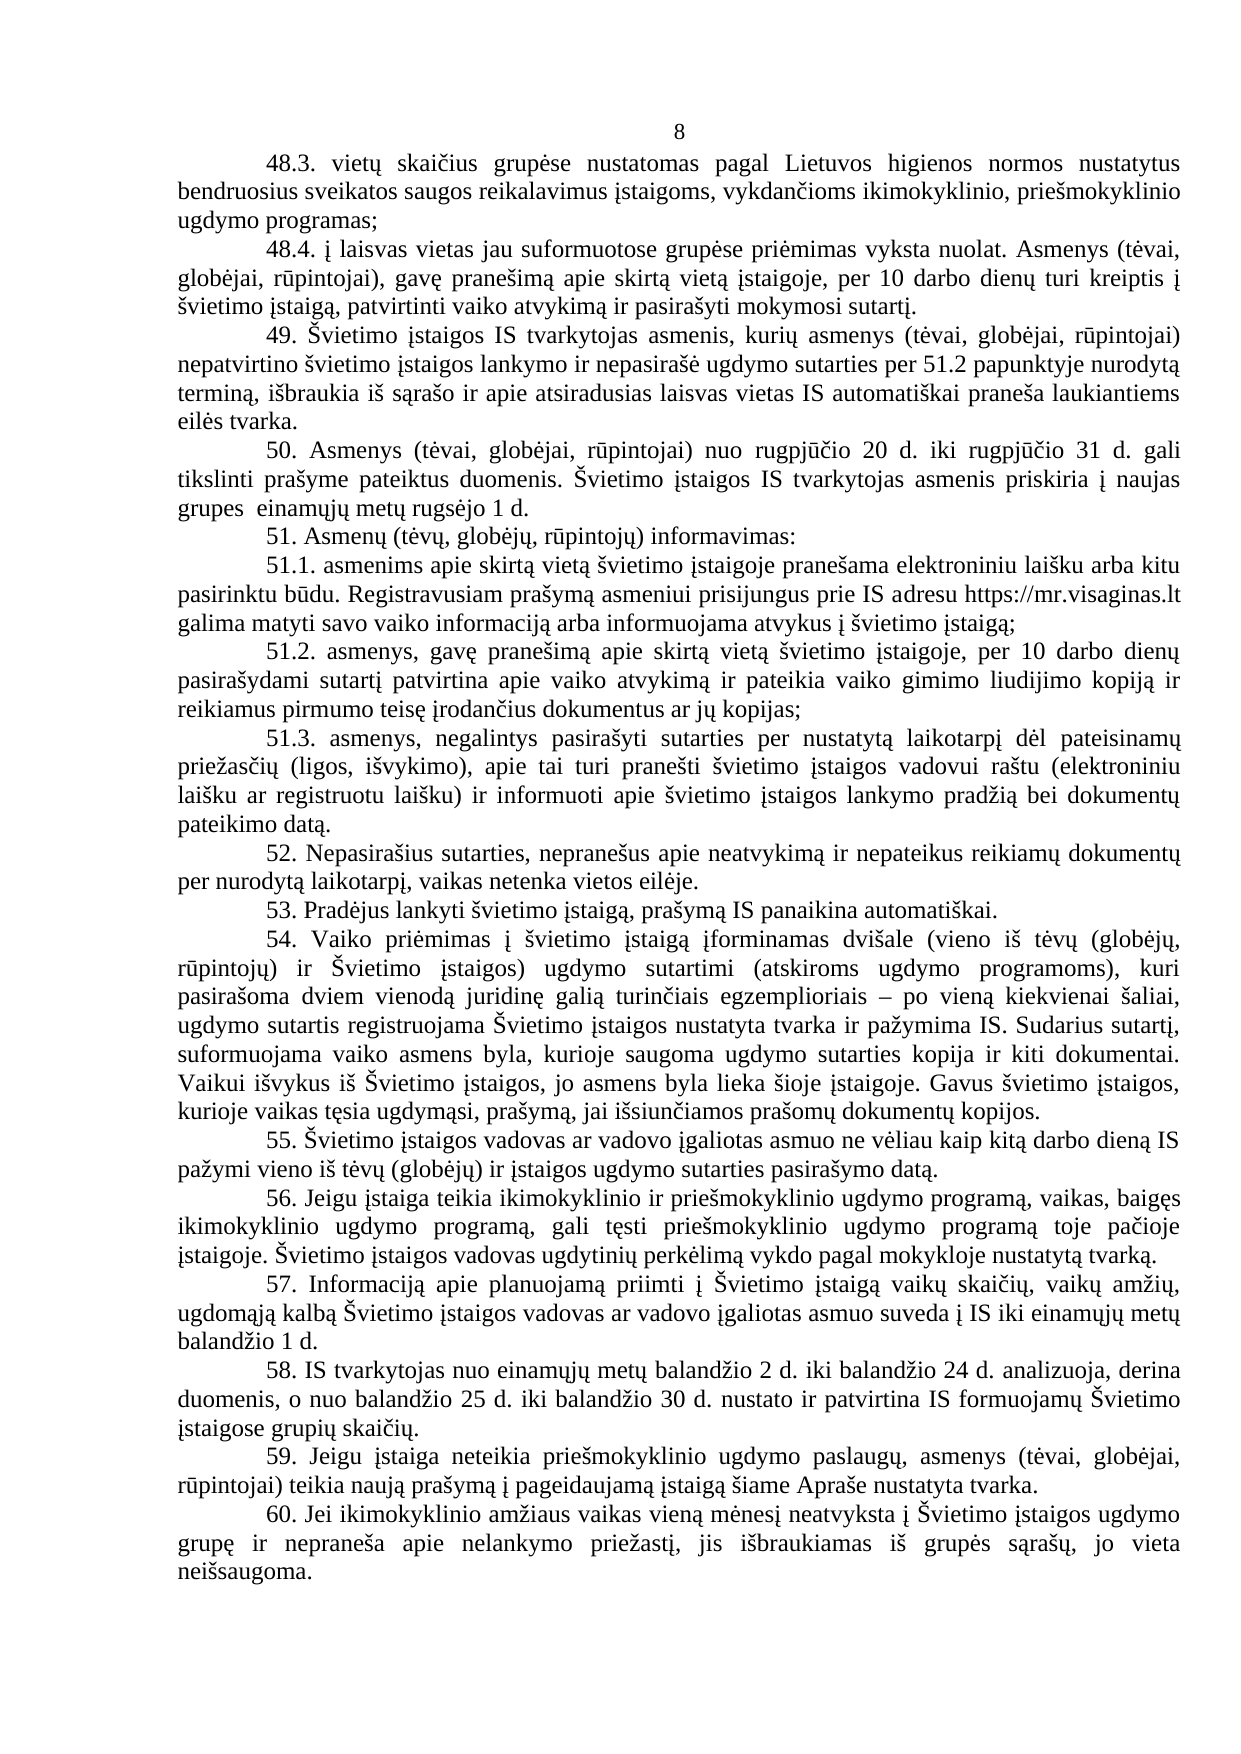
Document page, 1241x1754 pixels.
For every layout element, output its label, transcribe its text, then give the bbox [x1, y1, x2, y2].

text 51.3. asmenys, negalintys pasirašyti sutarties per nustatytą laikotarpį dėl pateisinamų priežasčių (ligos, išvykimo), apie tai turi pranešti švietimo įstaigos vadovui raštu (elektroniniu laišku ar registruotu laišku) ir informuoti apie švietimo įstaigos lankymo pradžią bei dokumentų pateikimo datą. [177, 723, 1181, 838]
text 60. Jei ikimokyklinio amžiaus vaikas vieną mėnesį neatvyksta į Švietimo įstaigos ugdymo grupę ir nepraneša apie nelankymo priežastį, jis išbraukiamas iš grupės sąrašų, jo vieta neišsaugoma. [177, 1499, 1181, 1585]
text 54. Vaiko priėmimas į švietimo įstaigą įforminamas dvišale (vieno iš tėvų (globėjų, rūpintojų) ir Švietimo įstaigos) ugdymo sutartimi (atskiroms ugdymo programoms), kuri pasirašoma dviem vienodą juridinę galią turinčiais egzemplioriais – po vieną kiekvienai šaliai, ugdymo sutartis registruojama Švietimo įstaigos nustatyta tvarka ir pažymima IS. Sudarius sutartį, suformuojama vaiko asmens byla, kurioje saugoma ugdymo sutarties kopija ir kiti dokumentai. Vaikui išvykus iš Švietimo įstaigos, jo asmens byla lieka šioje įstaigoje. Gavus švietimo įstaigos, kurioje vaikas tęsia ugdymąsi, prašymą, jai išsiunčiamos prašomų dokumentų kopijos. [177, 924, 1181, 1125]
text 55. Švietimo įstaigos vadovas ar vadovo įgaliotas asmuo ne vėliau kaip kitą darbo dieną IS pažymi vieno iš tėvų (globėjų) ir įstaigos ugdymo sutarties pasirašymo datą. [177, 1125, 1181, 1183]
text 51.2. asmenys, gavę pranešimą apie skirtą vietą švietimo įstaigoje, per 10 darbo dienų pasirašydami sutartį patvirtina apie vaiko atvykimą ir pateikia vaiko gimimo liudijimo kopiją ir reikiamus pirmumo teisę įrodančius dokumentus ar jų kopijas; [177, 636, 1181, 723]
text 50. Asmenys (tėvai, globėjai, rūpintojai) nuo rugpjūčio 20 d. iki rugpjūčio 31 d. gali tikslinti prašyme pateiktus duomenis. Švietimo įstaigos IS tvarkytojas asmenis priskiria į naujas grupes einamųjų metų rugsėjo 1 d. [177, 435, 1181, 521]
text 59. Jeigu įstaiga neteikia priešmokyklinio ugdymo paslaugų, asmenys (tėvai, globėjai, rūpintojai) teikia naują prašymą į pageidaujamą įstaigą šiame Apraše nustatyta tvarka. [177, 1441, 1181, 1499]
text 48.4. į laisvas vietas jau suformuotose grupėse priėmimas vyksta nuolat. Asmenys (tėvai, globėjai, rūpintojai), gavę pranešimą apie skirtą vietą įstaigoje, per 10 darbo dienų turi kreiptis į švietimo įstaigą, patvirtinti vaiko atvykimą ir pasirašyti mokymosi sutartį. [177, 234, 1181, 320]
text 53. Pradėjus lankyti švietimo įstaigą, prašymą IS panaikina automatiškai. [177, 895, 1181, 924]
text 48.3. vietų skaičius grupėse nustatomas pagal Lietuvos higienos normos nustatytus bendruosius sveikatos saugos reikalavimus įstaigoms, vykdančioms ikimokyklinio, priešmokyklinio ugdymo programas; [177, 148, 1181, 234]
text 57. Informaciją apie planuojamą priimti į Švietimo įstaigą vaikų skaičių, vaikų amžių, ugdomąją kalbą Švietimo įstaigos vadovas ar vadovo įgaliotas asmuo suveda į IS iki einamųjų metų balandžio 1 d. [177, 1269, 1181, 1355]
text 51.1. asmenims apie skirtą vietą švietimo įstaigoje pranešama elektroniniu laišku arba kitu pasirinktu būdu. Registravusiam prašymą asmeniui prisijungus prie IS adresu https://mr.visaginas.lt galima matyti savo vaiko informaciją arba informuojama atvykus į švietimo įstaigą; [177, 550, 1181, 636]
text 49. Švietimo įstaigos IS tvarkytojas asmenis, kurių asmenys (tėvai, globėjai, rūpintojai) nepatvirtino švietimo įstaigos lankymo ir nepasirašė ugdymo sutarties per 51.2 papunktyje nurodytą terminą, išbraukia iš sąrašo ir apie atsiradusias laisvas vietas IS automatiškai praneša laukiantiems eilės tvarka. [177, 320, 1181, 435]
text 51. Asmenų (tėvų, globėjų, rūpintojų) informavimas: [177, 521, 1181, 550]
text 56. Jeigu įstaiga teikia ikimokyklinio ir priešmokyklinio ugdymo programą, vaikas, baigęs ikimokyklinio ugdymo programą, gali tęsti priešmokyklinio ugdymo programą toje pačioje įstaigoje. Švietimo įstaigos vadovas ugdytinių perkėlimą vykdo pagal mokykloje nustatytą tvarką. [177, 1183, 1181, 1269]
text 58. IS tvarkytojas nuo einamųjų metų balandžio 2 d. iki balandžio 24 d. analizuoja, derina duomenis, o nuo balandžio 25 d. iki balandžio 30 d. nustato ir patvirtina IS formuojamų Švietimo įstaigose grupių skaičių. [177, 1355, 1181, 1441]
text 52. Nepasirašius sutarties, nepranešus apie neatvykimą ir nepateikus reikiamų dokumentų per nurodytą laikotarpį, vaikas netenka vietos eilėje. [177, 838, 1181, 895]
